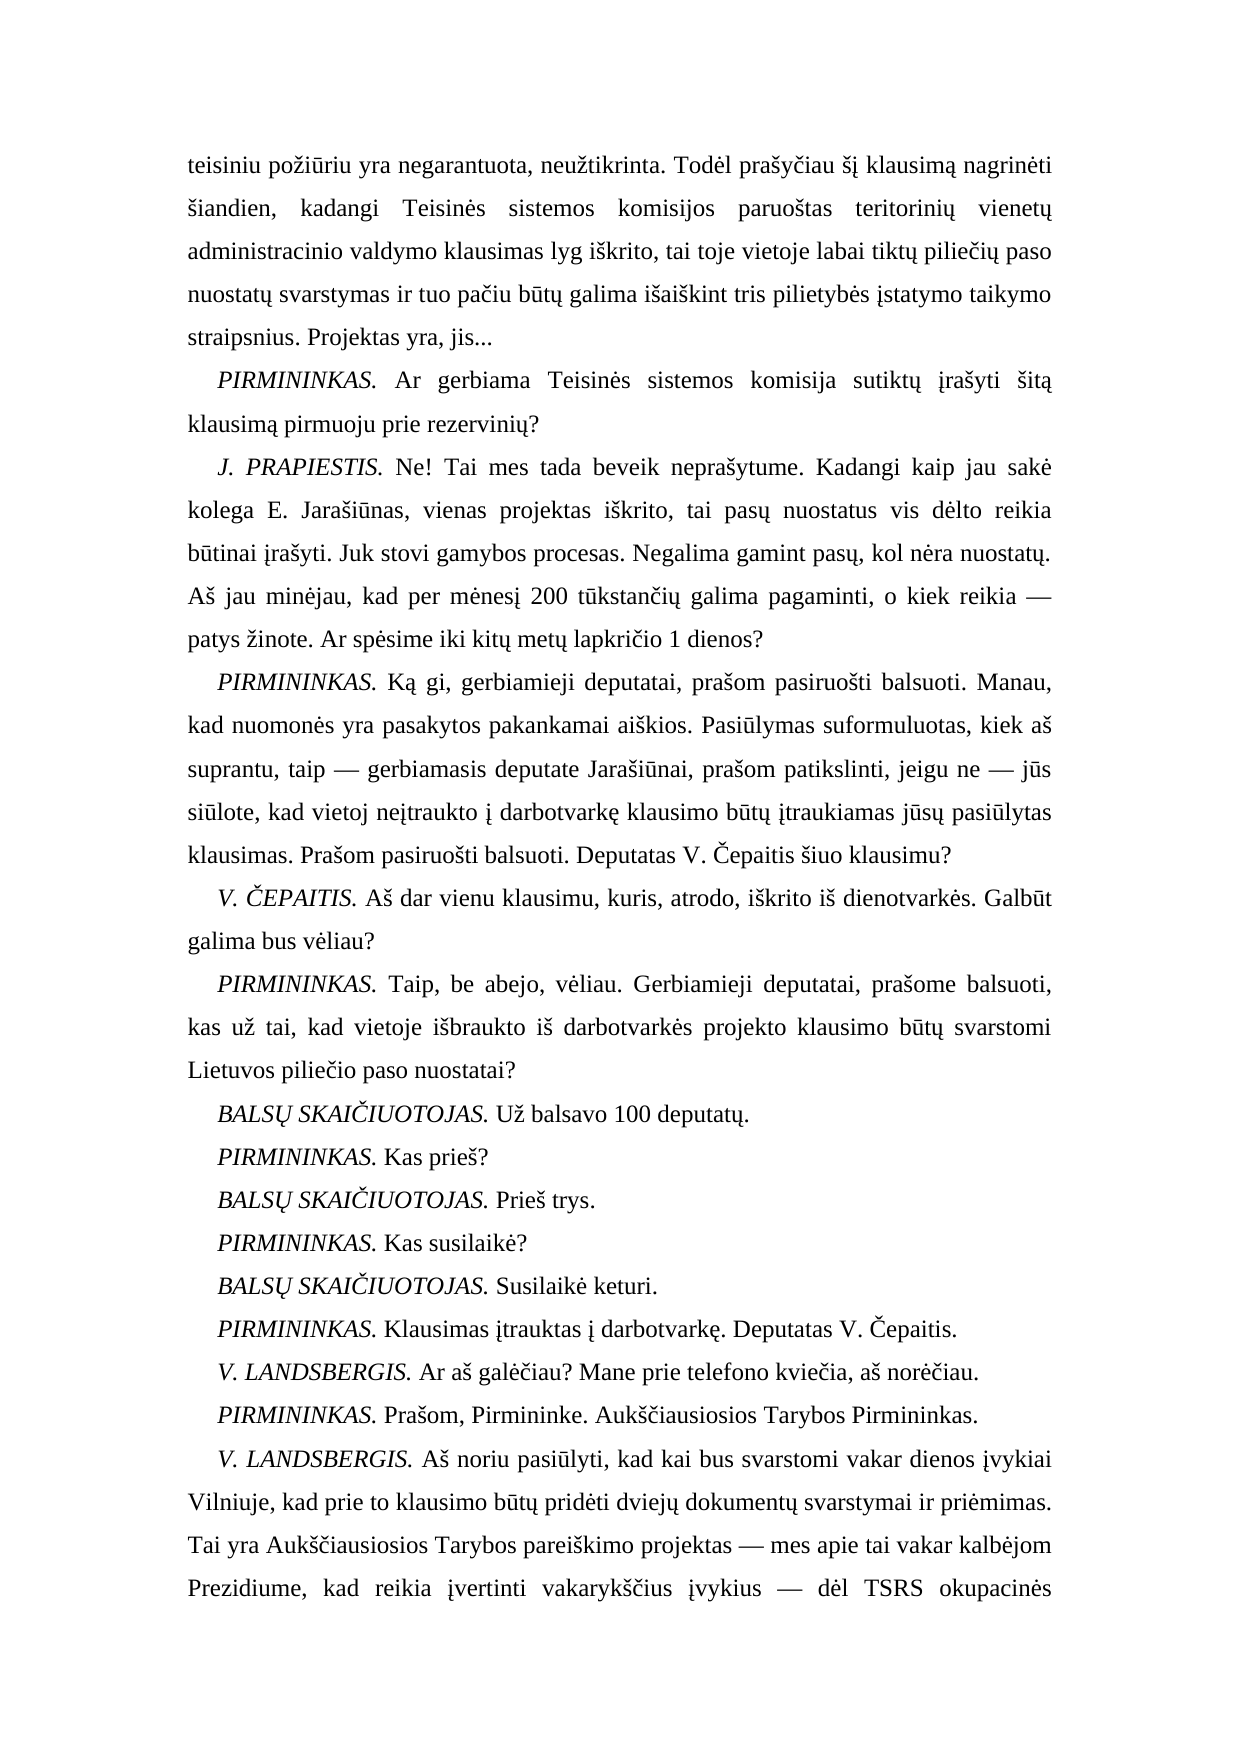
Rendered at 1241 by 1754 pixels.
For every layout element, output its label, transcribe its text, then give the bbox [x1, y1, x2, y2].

text V. ČEPAITIS. Aš dar vienu klausimu, kuris, atrodo, iškrito iš dienotvarkės. Galbūt galima bus vėliau? [187, 883, 1053, 955]
text PIRMININKAS. Ką gi, gerbiamieji deputatai, prašom pasiruošti balsuoti. Manau, kad nuomonės yra pasakytos pakankamai aiškios. Pasiūlymas suformuluotas, kiek aš suprantu, taip — gerbiamasis deputate Jarašiūnai, prašom patikslinti, jeigu ne — jūs siūlote, kad vietoj neįtraukto į darbotvarkę klausimo būtų įtraukiamas jūsų pasiūlytas klausimas. Prašom pasiruošti balsuoti. Deputatas V. Čepaitis šiuo klausimu? [187, 667, 1053, 869]
text PIRMININKAS. Taip, be abejo, vėliau. Gerbiamieji deputatai, prašome balsuoti, kas už tai, kad vietoje išbraukto iš darbotvarkės projekto klausimo būtų svarstomi Lietuvos piliečio paso nuostatai? [187, 969, 1053, 1084]
text PIRMININKAS. Kas susilaikė? [187, 1228, 1053, 1257]
text PIRMININKAS. Kas prieš? [187, 1142, 1053, 1171]
text V. LANDSBERGIS. Ar aš galėčiau? Mane prie telefono kviečia, aš norėčiau. [187, 1357, 1053, 1386]
text BALSŲ SKAIČIUOTOJAS. Susilaikė keturi. [187, 1271, 1053, 1300]
text PIRMININKAS. Prašom, Pirmininke. Aukščiausiosios Tarybos Pirmininkas. [187, 1401, 1053, 1429]
text PIRMININKAS. Klausimas įtrauktas į darbotvarkę. Deputatas V. Čepaitis. [187, 1314, 1053, 1343]
text teisiniu požiūriu yra negarantuota, neužtikrinta. Todėl prašyčiau šį klausimą nagrinėti šiandien, kadangi Teisinės sistemos komisijos paruoštas teritorinių vienetų administracinio valdymo klausimas lyg iškrito, tai toje vietoje labai tiktų piliečių paso nuostatų svarstymas ir tuo pačiu būtų galima išaiškint tris pilietybės įstatymo taikymo straipsnius. Projektas yra, jis... [187, 150, 1053, 351]
text J. PRAPIESTIS. Ne! Tai mes tada beveik neprašytume. Kadangi kaip jau sakė kolega E. Jarašiūnas, vienas projektas iškrito, tai pasų nuostatus vis dėlto reikia būtinai įrašyti. Juk stovi gamybos procesas. Negalima gamint pasų, kol nėra nuostatų. Aš jau minėjau, kad per mėnesį 200 tūkstančių galima pagaminti, o kiek reikia — patys žinote. Ar spėsime iki kitų metų lapkričio 1 dienos? [187, 452, 1053, 653]
text V. LANDSBERGIS. Aš noriu pasiūlyti, kad kai bus svarstomi vakar dienos įvykiai Vilniuje, kad prie to klausimo būtų pridėti dviejų dokumentų svarstymai ir priėmimas. Tai yra Aukščiausiosios Tarybos pareiškimo projektas — mes apie tai vakar kalbėjom Prezidiume, kad reikia įvertinti vakarykščius įvykius — dėl TSRS okupacinės [187, 1444, 1053, 1602]
text PIRMININKAS. Ar gerbiama Teisinės sistemos komisija sutiktų įrašyti šitą klausimą pirmuoju prie rezervinių? [187, 366, 1053, 437]
text BALSŲ SKAIČIUOTOJAS. Už balsavo 100 deputatų. [187, 1099, 1053, 1127]
text BALSŲ SKAIČIUOTOJAS. Prieš trys. [187, 1185, 1053, 1214]
